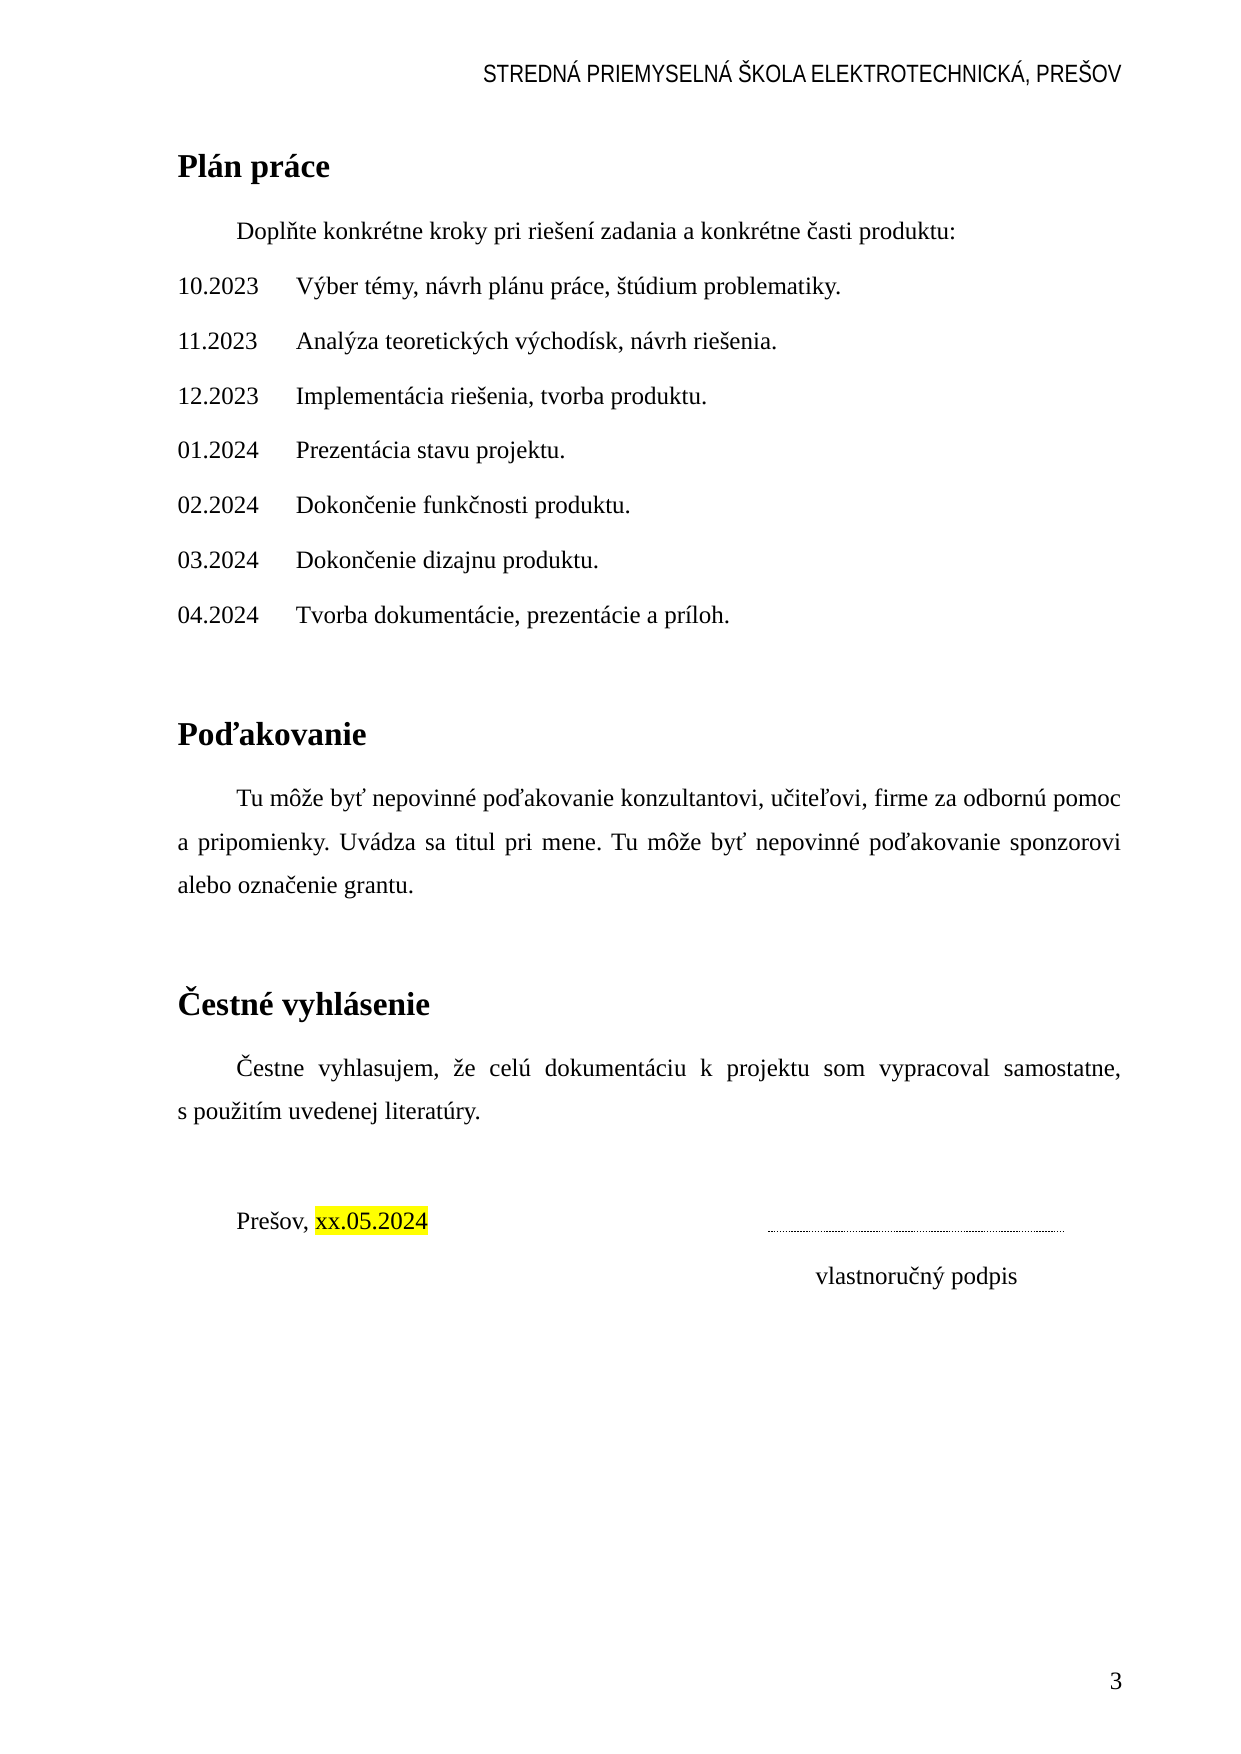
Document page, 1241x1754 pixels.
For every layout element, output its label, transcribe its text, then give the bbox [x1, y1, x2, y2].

text 04.2024 Tvorba dokumentácie, prezentácie a príloh. [177, 600, 1122, 629]
subtitle Čestné vyhlásenie [177, 984, 1122, 1022]
text Tu môže byť nepovinné poďakovanie konzultantovi, učiteľovi, firme za odbornú pomoc a pripomienky. Uvádza sa titul pri mene. Tu môže byť nepovinné poďakovanie sponzorovi alebo označenie grantu. [177, 783, 1122, 898]
text 10.2023 Výber témy, návrh plánu práce, štúdium problematiky. [177, 271, 1122, 300]
subtitle Poďakovanie [177, 714, 1122, 753]
text 01.2024 Prezentácia stavu projektu. [177, 436, 1122, 464]
subtitle Plán práce [177, 147, 1122, 185]
text Prešov, xx.05.2024 [177, 1206, 1122, 1235]
text Čestne vyhlasujem, že celú dokumentáciu k projektu som vypracoval samostatne, s použitím uvedenej literatúry. [177, 1053, 1122, 1125]
text 12.2023 Implementácia riešenia, tvorba produktu. [177, 381, 1122, 409]
text 03.2024 Dokončenie dizajnu produktu. [177, 545, 1122, 574]
text 11.2023 Analýza teoretických východísk, návrh riešenia. [177, 326, 1122, 354]
text Doplňte konkrétne kroky pri riešení zadania a konkrétne časti produktu: [177, 216, 1122, 245]
text 02.2024 Dokončenie funkčnosti produktu. [177, 491, 1122, 519]
text vlastnoručný podpis [177, 1261, 1122, 1289]
